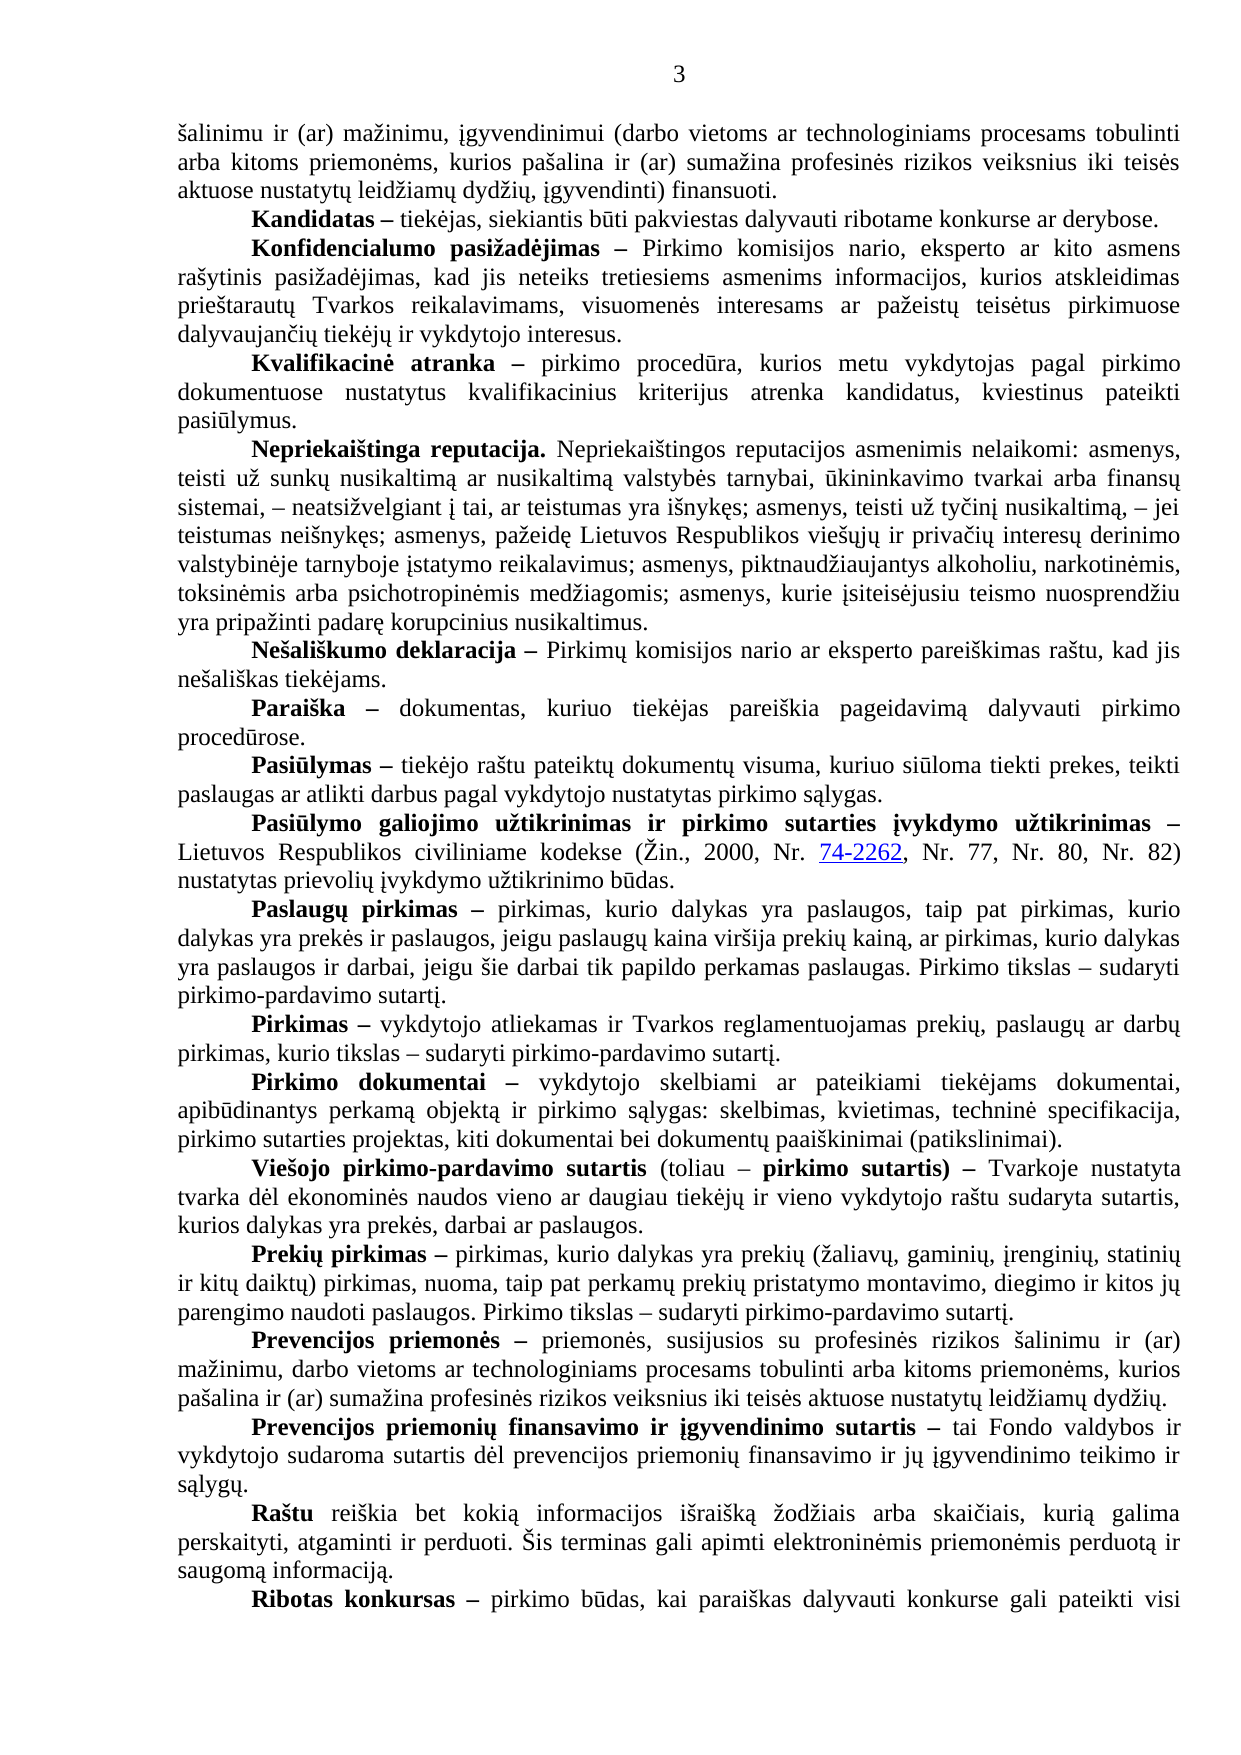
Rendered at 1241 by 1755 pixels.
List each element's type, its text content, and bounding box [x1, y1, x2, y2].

text Pasiūlymas – tiekėjo raštu pateiktų dokumentų visuma, kuriuo siūloma tiekti prekes, teikti paslaugas ar atlikti darbus pagal vykdytojo nustatytas pirkimo sąlygas. [177, 751, 1181, 808]
text šalinimu ir (ar) mažinimu, įgyvendinimui (darbo vietoms ar technologiniams procesams tobulinti arba kitoms priemonėms, kurios pašalina ir (ar) sumažina profesinės rizikos veiksnius iki teisės aktuose nustatytų leidžiamų dydžių, įgyvendinti) finansuoti. [177, 118, 1181, 204]
text Nešališkumo deklaracija – Pirkimų komisijos nario ar eksperto pareiškimas raštu, kad jis nešališkas tiekėjams. [177, 636, 1181, 693]
text Prevencijos priemonių finansavimo ir įgyvendinimo sutartis – tai Fondo valdybos ir vykdytojo sudaroma sutartis dėl prevencijos priemonių finansavimo ir jų įgyvendinimo teikimo ir sąlygų. [177, 1412, 1181, 1498]
text Pirkimo dokumentai – vykdytojo skelbiami ar pateikiami tiekėjams dokumentai, apibūdinantys perkamą objektą ir pirkimo sąlygas: skelbimas, kvietimas, techninė specifikacija, pirkimo sutarties projektas, kiti dokumentai bei dokumentų paaiškinimai (patikslinimai). [177, 1067, 1181, 1153]
text Konfidencialumo pasižadėjimas – Pirkimo komisijos nario, eksperto ar kito asmens rašytinis pasižadėjimas, kad jis neteiks tretiesiems asmenims informacijos, kurios atskleidimas prieštarautų Tvarkos reikalavimams, visuomenės interesams ar pažeistų teisėtus pirkimuose dalyvaujančių tiekėjų ir vykdytojo interesus. [177, 233, 1181, 348]
text Kvalifikacinė atranka – pirkimo procedūra, kurios metu vykdytojas pagal pirkimo dokumentuose nustatytus kvalifikacinius kriterijus atrenka kandidatus, kviestinus pateikti pasiūlymus. [177, 348, 1181, 434]
text Nepriekaištinga reputacija. Nepriekaištingos reputacijos asmenimis nelaikomi: asmenys, teisti už sunkų nusikaltimą ar nusikaltimą valstybės tarnybai, ūkininkavimo tvarkai arba finansų sistemai, – neatsižvelgiant į tai, ar teistumas yra išnykęs; asmenys, teisti už tyčinį nusikaltimą, – jei teistumas neišnykęs; asmenys, pažeidę Lietuvos Respublikos viešųjų ir privačių interesų derinimo valstybinėje tarnyboje įstatymo reikalavimus; asmenys, piktnaudžiaujantys alkoholiu, narkotinėmis, toksinėmis arba psichotropinėmis medžiagomis; asmenys, kurie įsiteisėjusiu teismo nuosprendžiu yra pripažinti padarę korupcinius nusikaltimus. [177, 434, 1181, 636]
text Pasiūlymo galiojimo užtikrinimas ir pirkimo sutarties įvykdymo užtikrinimas – Lietuvos Respublikos civiliniame kodekse (Žin., 2000, Nr. 74-2262, Nr. 77, Nr. 80, Nr. 82) nustatytas prievolių įvykdymo užtikrinimo būdas. [177, 808, 1181, 894]
text Viešojo pirkimo-pardavimo sutartis (toliau – pirkimo sutartis) – Tvarkoje nustatyta tvarka dėl ekonominės naudos vieno ar daugiau tiekėjų ir vieno vykdytojo raštu sudaryta sutartis, kurios dalykas yra prekės, darbai ar paslaugos. [177, 1153, 1181, 1239]
text Ribotas konkursas – pirkimo būdas, kai paraiškas dalyvauti konkurse gali pateikti visi [177, 1584, 1181, 1613]
text Paslaugų pirkimas – pirkimas, kurio dalykas yra paslaugos, taip pat pirkimas, kurio dalykas yra prekės ir paslaugos, jeigu paslaugų kaina viršija prekių kainą, ar pirkimas, kurio dalykas yra paslaugos ir darbai, jeigu šie darbai tik papildo perkamas paslaugas. Pirkimo tikslas – sudaryti pirkimo-pardavimo sutartį. [177, 894, 1181, 1009]
text Raštu reiškia bet kokią informacijos išraišką žodžiais arba skaičiais, kurią galima perskaityti, atgaminti ir perduoti. Šis terminas gali apimti elektroninėmis priemonėmis perduotą ir saugomą informaciją. [177, 1498, 1181, 1584]
text Prevencijos priemonės – priemonės, susijusios su profesinės rizikos šalinimu ir (ar) mažinimu, darbo vietoms ar technologiniams procesams tobulinti arba kitoms priemonėms, kurios pašalina ir (ar) sumažina profesinės rizikos veiksnius iki teisės aktuose nustatytų leidžiamų dydžių. [177, 1326, 1181, 1412]
text Prekių pirkimas – pirkimas, kurio dalykas yra prekių (žaliavų, gaminių, įrenginių, statinių ir kitų daiktų) pirkimas, nuoma, taip pat perkamų prekių pristatymo montavimo, diegimo ir kitos jų parengimo naudoti paslaugos. Pirkimo tikslas – sudaryti pirkimo-pardavimo sutartį. [177, 1239, 1181, 1326]
text Kandidatas – tiekėjas, siekiantis būti pakviestas dalyvauti ribotame konkurse ar derybose. [177, 204, 1181, 233]
text Pirkimas – vykdytojo atliekamas ir Tvarkos reglamentuojamas prekių, paslaugų ar darbų pirkimas, kurio tikslas – sudaryti pirkimo-pardavimo sutartį. [177, 1009, 1181, 1067]
text Paraiška – dokumentas, kuriuo tiekėjas pareiškia pageidavimą dalyvauti pirkimo procedūrose. [177, 693, 1181, 751]
